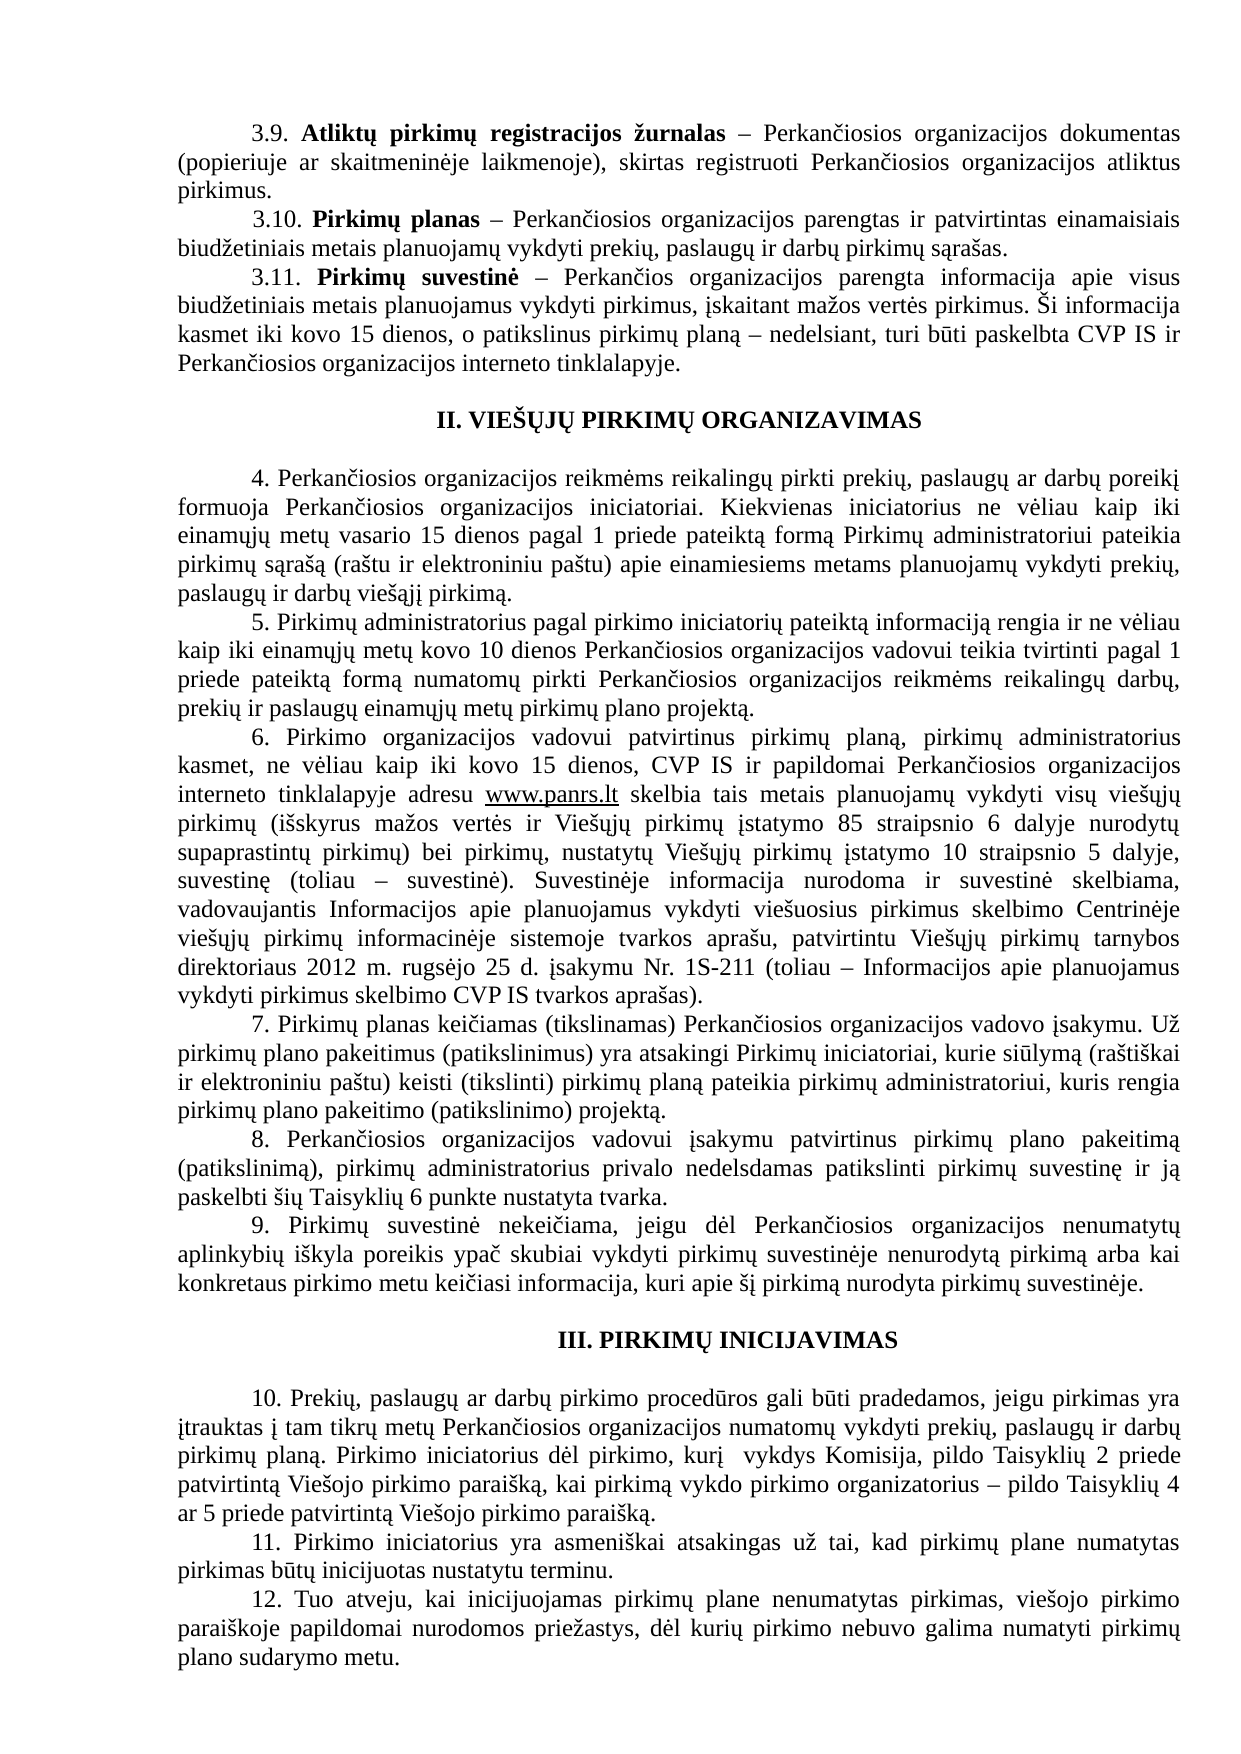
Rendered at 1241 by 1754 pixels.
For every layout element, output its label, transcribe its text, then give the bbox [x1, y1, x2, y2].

text III. PIRKIMŲ INICIJAVIMAS [281, 1326, 1181, 1354]
text 9. Pirkimų suvestinė nekeičiama, jeigu dėl Perkančiosios organizacijos nenumatytų aplinkybių iškyla poreikis ypač skubiai vykdyti pirkimų suvestinėje nenurodytą pirkimą arba kai konkretaus pirkimo metu keičiasi informacija, kuri apie šį pirkimą nurodyta pirkimų suvestinėje. [177, 1211, 1181, 1297]
text II. VIEŠŲJŲ PIRKIMŲ ORGANIZAVIMAS [177, 406, 1181, 434]
text 3.11. Pirkimų suvestinė – Perkančios organizacijos parengta informacija apie visus biudžetiniais metais planuojamus vykdyti pirkimus, įskaitant mažos vertės pirkimus. Ši informacija kasmet iki kovo 15 dienos, o patikslinus pirkimų planą – nedelsiant, turi būti paskelbta CVP IS ir Perkančiosios organizacijos interneto tinklalapyje. [177, 262, 1181, 377]
text 12. Tuo atveju, kai inicijuojamas pirkimų plane nenumatytas pirkimas, viešojo pirkimo paraiškoje papildomai nurodomos priežastys, dėl kurių pirkimo nebuvo galima numatyti pirkimų plano sudarymo metu. [177, 1584, 1181, 1671]
text 8. Perkančiosios organizacijos vadovui įsakymu patvirtinus pirkimų plano pakeitimą (patikslinimą), pirkimų administratorius privalo nedelsdamas patikslinti pirkimų suvestinę ir ją paskelbti šių Taisyklių 6 punkte nustatyta tvarka. [177, 1124, 1181, 1211]
text 4. Perkančiosios organizacijos reikmėms reikalingų pirkti prekių, paslaugų ar darbų poreikį formuoja Perkančiosios organizacijos iniciatoriai. Kiekvienas iniciatorius ne vėliau kaip iki einamųjų metų vasario 15 dienos pagal 1 priede pateiktą formą Pirkimų administratoriui pateikia pirkimų sąrašą (raštu ir elektroniniu paštu) apie einamiesiems metams planuojamų vykdyti prekių, paslaugų ir darbų viešąjį pirkimą. [177, 463, 1181, 607]
text 7. Pirkimų planas keičiamas (tikslinamas) Perkančiosios organizacijos vadovo įsakymu. Už pirkimų plano pakeitimus (patikslinimus) yra atsakingi Pirkimų iniciatoriai, kurie siūlymą (raštiškai ir elektroniniu paštu) keisti (tikslinti) pirkimų planą pateikia pirkimų administratoriui, kuris rengia pirkimų plano pakeitimo (patikslinimo) projektą. [177, 1009, 1181, 1124]
text 3.10. Pirkimų planas – Perkančiosios organizacijos parengtas ir patvirtintas einamaisiais biudžetiniais metais planuojamų vykdyti prekių, paslaugų ir darbų pirkimų sąrašas. [177, 204, 1181, 262]
text 3.9. Atliktų pirkimų registracijos žurnalas – Perkančiosios organizacijos dokumentas (popieriuje ar skaitmeninėje laikmenoje), skirtas registruoti Perkančiosios organizacijos atliktus pirkimus. [177, 118, 1181, 204]
text 10. Prekių, paslaugų ar darbų pirkimo procedūros gali būti pradedamos, jeigu pirkimas yra įtrauktas į tam tikrų metų Perkančiosios organizacijos numatomų vykdyti prekių, paslaugų ir darbų pirkimų planą. Pirkimo iniciatorius dėl pirkimo, kurį vykdys Komisija, pildo Taisyklių 2 priede patvirtintą Viešojo pirkimo paraišką, kai pirkimą vykdo pirkimo organizatorius – pildo Taisyklių 4 ar 5 priede patvirtintą Viešojo pirkimo paraišką. [177, 1383, 1181, 1527]
text 6. Pirkimo organizacijos vadovui patvirtinus pirkimų planą, pirkimų administratorius kasmet, ne vėliau kaip iki kovo 15 dienos, CVP IS ir papildomai Perkančiosios organizacijos interneto tinklalapyje adresu www.panrs.lt skelbia tais metais planuojamų vykdyti visų viešųjų pirkimų (išskyrus mažos vertės ir Viešųjų pirkimų įstatymo 85 straipsnio 6 dalyje nurodytų supaprastintų pirkimų) bei pirkimų, nustatytų Viešųjų pirkimų įstatymo 10 straipsnio 5 dalyje, suvestinę (toliau – suvestinė). Suvestinėje informacija nurodoma ir suvestinė skelbiama, vadovaujantis Informacijos apie planuojamus vykdyti viešuosius pirkimus skelbimo Centrinėje viešųjų pirkimų informacinėje sistemoje tvarkos aprašu, patvirtintu Viešųjų pirkimų tarnybos direktoriaus 2012 m. rugsėjo 25 d. įsakymu Nr. 1S-211 (toliau – Informacijos apie planuojamus vykdyti pirkimus skelbimo CVP IS tvarkos aprašas). [177, 722, 1181, 1009]
text 11. Pirkimo iniciatorius yra asmeniškai atsakingas už tai, kad pirkimų plane numatytas pirkimas būtų inicijuotas nustatytu terminu. [177, 1527, 1181, 1584]
text 5. Pirkimų administratorius pagal pirkimo iniciatorių pateiktą informaciją rengia ir ne vėliau kaip iki einamųjų metų kovo 10 dienos Perkančiosios organizacijos vadovui teikia tvirtinti pagal 1 priede pateiktą formą numatomų pirkti Perkančiosios organizacijos reikmėms reikalingų darbų, prekių ir paslaugų einamųjų metų pirkimų plano projektą. [177, 607, 1181, 722]
